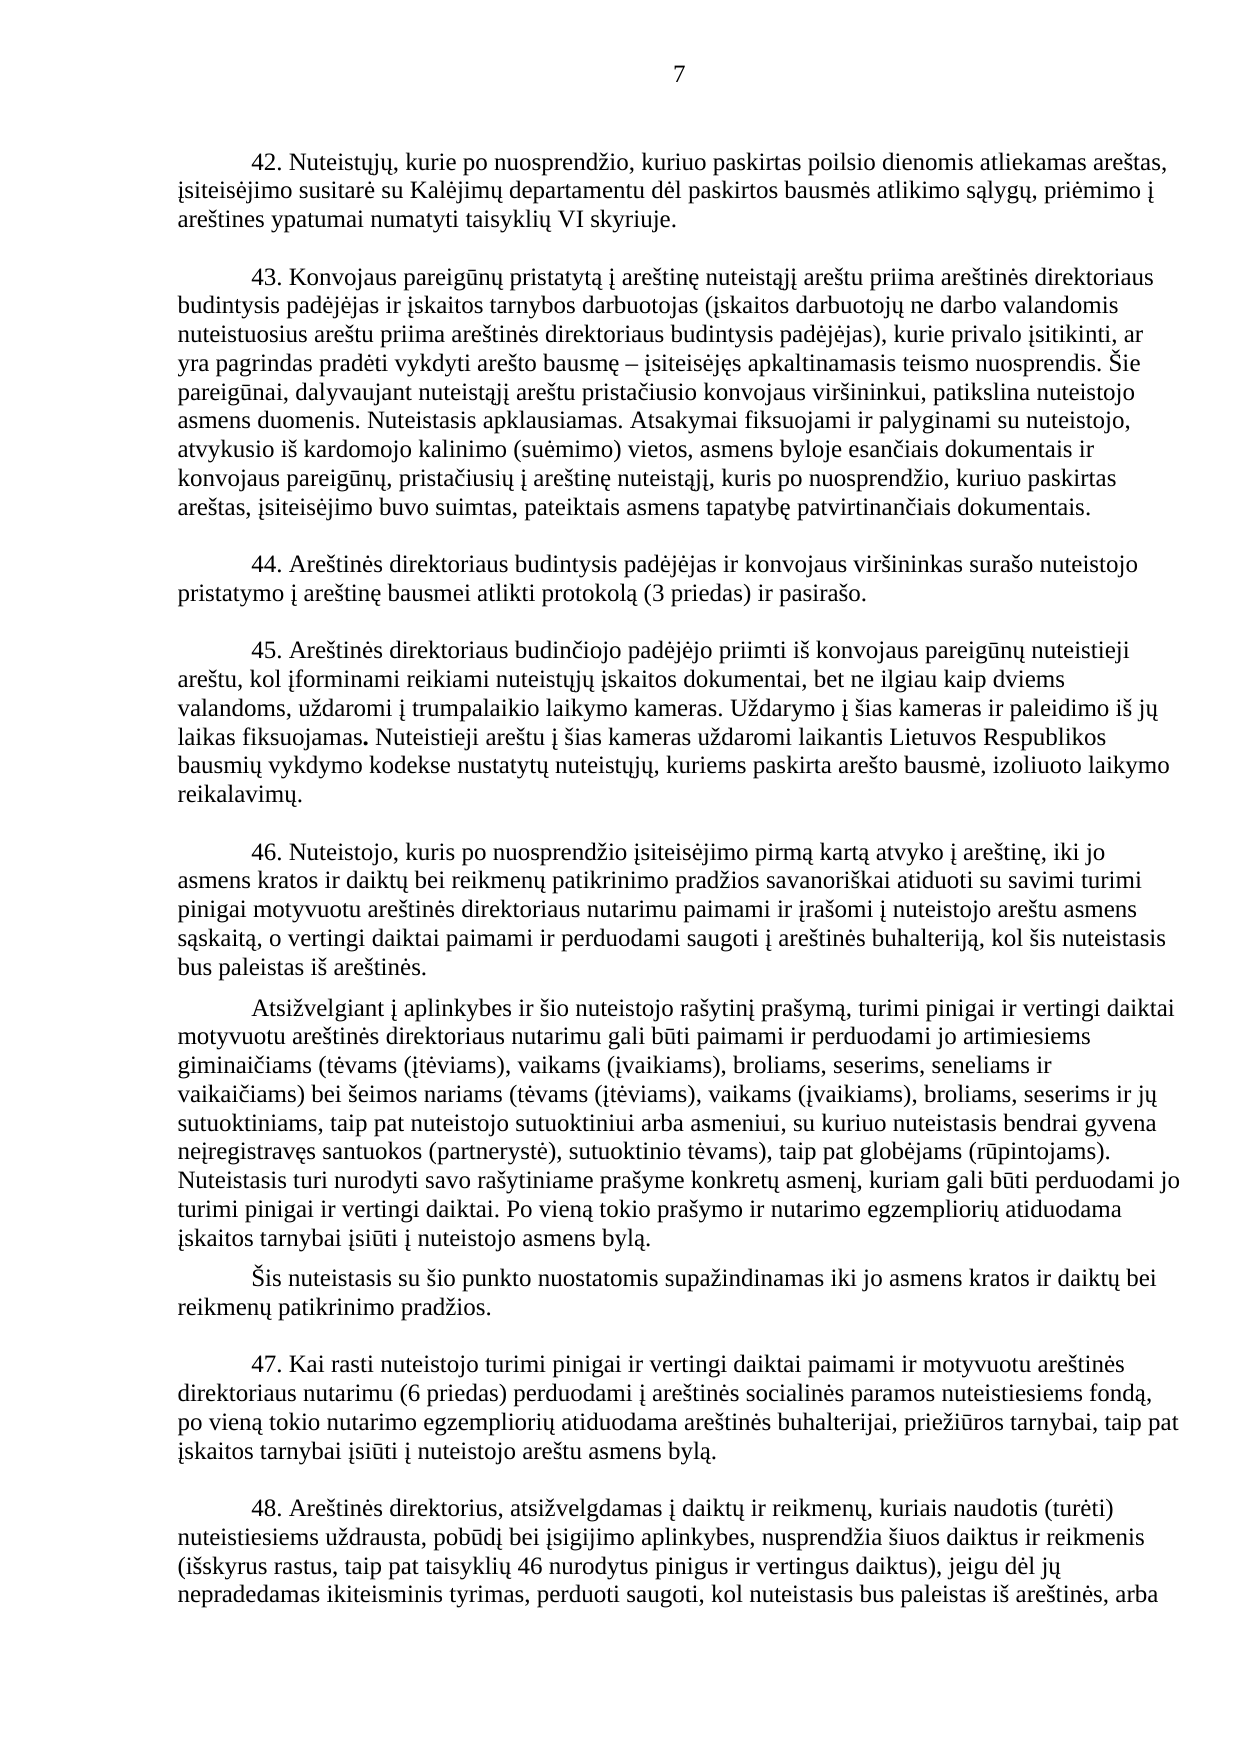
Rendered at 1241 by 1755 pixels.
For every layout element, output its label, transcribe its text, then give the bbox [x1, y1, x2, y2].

text 45. Areštinės direktoriaus budinčiojo padėjėjo priimti iš konvojaus pareigūnų nuteistieji areštu, kol įforminami reikiami nuteistųjų įskaitos dokumentai, bet ne ilgiau kaip dviems valandoms, uždaromi į trumpalaikio laikymo kameras. Uždarymo į šias kameras ir paleidimo iš jų laikas fiksuojamas. Nuteistieji areštu į šias kameras uždaromi laikantis Lietuvos Respublikos bausmių vykdymo kodekse nustatytų nuteistųjų, kuriems paskirta arešto bausmė, izoliuoto laikymo reikalavimų. [177, 636, 1181, 808]
text 43. Konvojaus pareigūnų pristatytą į areštinę nuteistąjį areštu priima areštinės direktoriaus budintysis padėjėjas ir įskaitos tarnybos darbuotojas (įskaitos darbuotojų ne darbo valandomis nuteistuosius areštu priima areštinės direktoriaus budintysis padėjėjas), kurie privalo įsitikinti, ar yra pagrindas pradėti vykdyti arešto bausmę – įsiteisėjęs apkaltinamasis teismo nuosprendis. Šie pareigūnai, dalyvaujant nuteistąjį areštu pristačiusio konvojaus viršininkui, patikslina nuteistojo asmens duomenis. Nuteistasis apklausiamas. Atsakymai fiksuojami ir palyginami su nuteistojo, atvykusio iš kardomojo kalinimo (suėmimo) vietos, asmens byloje esančiais dokumentais ir konvojaus pareigūnų, pristačiusių į areštinę nuteistąjį, kuris po nuosprendžio, kuriuo paskirtas areštas, įsiteisėjimo buvo suimtas, pateiktais asmens tapatybę patvirtinančiais dokumentais. [177, 262, 1181, 521]
text 47. Kai rasti nuteistojo turimi pinigai ir vertingi daiktai paimami ir motyvuotu areštinės direktoriaus nutarimu (6 priedas) perduodami į areštinės socialinės paramos nuteistiesiems fondą, po vieną tokio nutarimo egzempliorių atiduodama areštinės buhalterijai, priežiūros tarnybai, taip pat įskaitos tarnybai įsiūti į nuteistojo areštu asmens bylą. [177, 1349, 1181, 1464]
text Atsižvelgiant į aplinkybes ir šio nuteistojo rašytinį prašymą, turimi pinigai ir vertingi daiktai motyvuotu areštinės direktoriaus nutarimu gali būti paimami ir perduodami jo artimiesiems giminaičiams (tėvams (įtėviams), vaikams (įvaikiams), broliams, seserims, seneliams ir vaikaičiams) bei šeimos nariams (tėvams (įtėviams), vaikams (įvaikiams), broliams, seserims ir jų sutuoktiniams, taip pat nuteistojo sutuoktiniui arba asmeniui, su kuriuo nuteistasis bendrai gyvena neįregistravęs santuokos (partnerystė), sutuoktinio tėvams), taip pat globėjams (rūpintojams). Nuteistasis turi nurodyti savo rašytiniame prašyme konkretų asmenį, kuriam gali būti perduodami jo turimi pinigai ir vertingi daiktai. Po vieną tokio prašymo ir nutarimo egzempliorių atiduodama įskaitos tarnybai įsiūti į nuteistojo asmens bylą. [177, 993, 1181, 1251]
text 42. Nuteistųjų, kurie po nuosprendžio, kuriuo paskirtas poilsio dienomis atliekamas areštas, įsiteisėjimo susitarė su Kalėjimų departamentu dėl paskirtos bausmės atlikimo sąlygų, priėmimo į areštines ypatumai numatyti taisyklių VI skyriuje. [177, 147, 1181, 233]
text Šis nuteistasis su šio punkto nuostatomis supažindinamas iki jo asmens kratos ir daiktų bei reikmenų patikrinimo pradžios. [177, 1263, 1181, 1321]
text 44. Areštinės direktoriaus budintysis padėjėjas ir konvojaus viršininkas surašo nuteistojo pristatymo į areštinę bausmei atlikti protokolą (3 priedas) ir pasirašo. [177, 549, 1181, 607]
text 48. Areštinės direktorius, atsižvelgdamas į daiktų ir reikmenų, kuriais naudotis (turėti) nuteistiesiems uždrausta, pobūdį bei įsigijimo aplinkybes, nusprendžia šiuos daiktus ir reikmenis (išskyrus rastus, taip pat taisyklių 46 nurodytus pinigus ir vertingus daiktus), jeigu dėl jų nepradedamas ikiteisminis tyrimas, perduoti saugoti, kol nuteistasis bus paleistas iš areštinės, arba [177, 1493, 1181, 1608]
text 46. Nuteistojo, kuris po nuosprendžio įsiteisėjimo pirmą kartą atvyko į areštinę, iki jo asmens kratos ir daiktų bei reikmenų patikrinimo pradžios savanoriškai atiduoti su savimi turimi pinigai motyvuotu areštinės direktoriaus nutarimu paimami ir įrašomi į nuteistojo areštu asmens sąskaitą, o vertingi daiktai paimami ir perduodami saugoti į areštinės buhalteriją, kol šis nuteistasis bus paleistas iš areštinės. [177, 837, 1181, 981]
